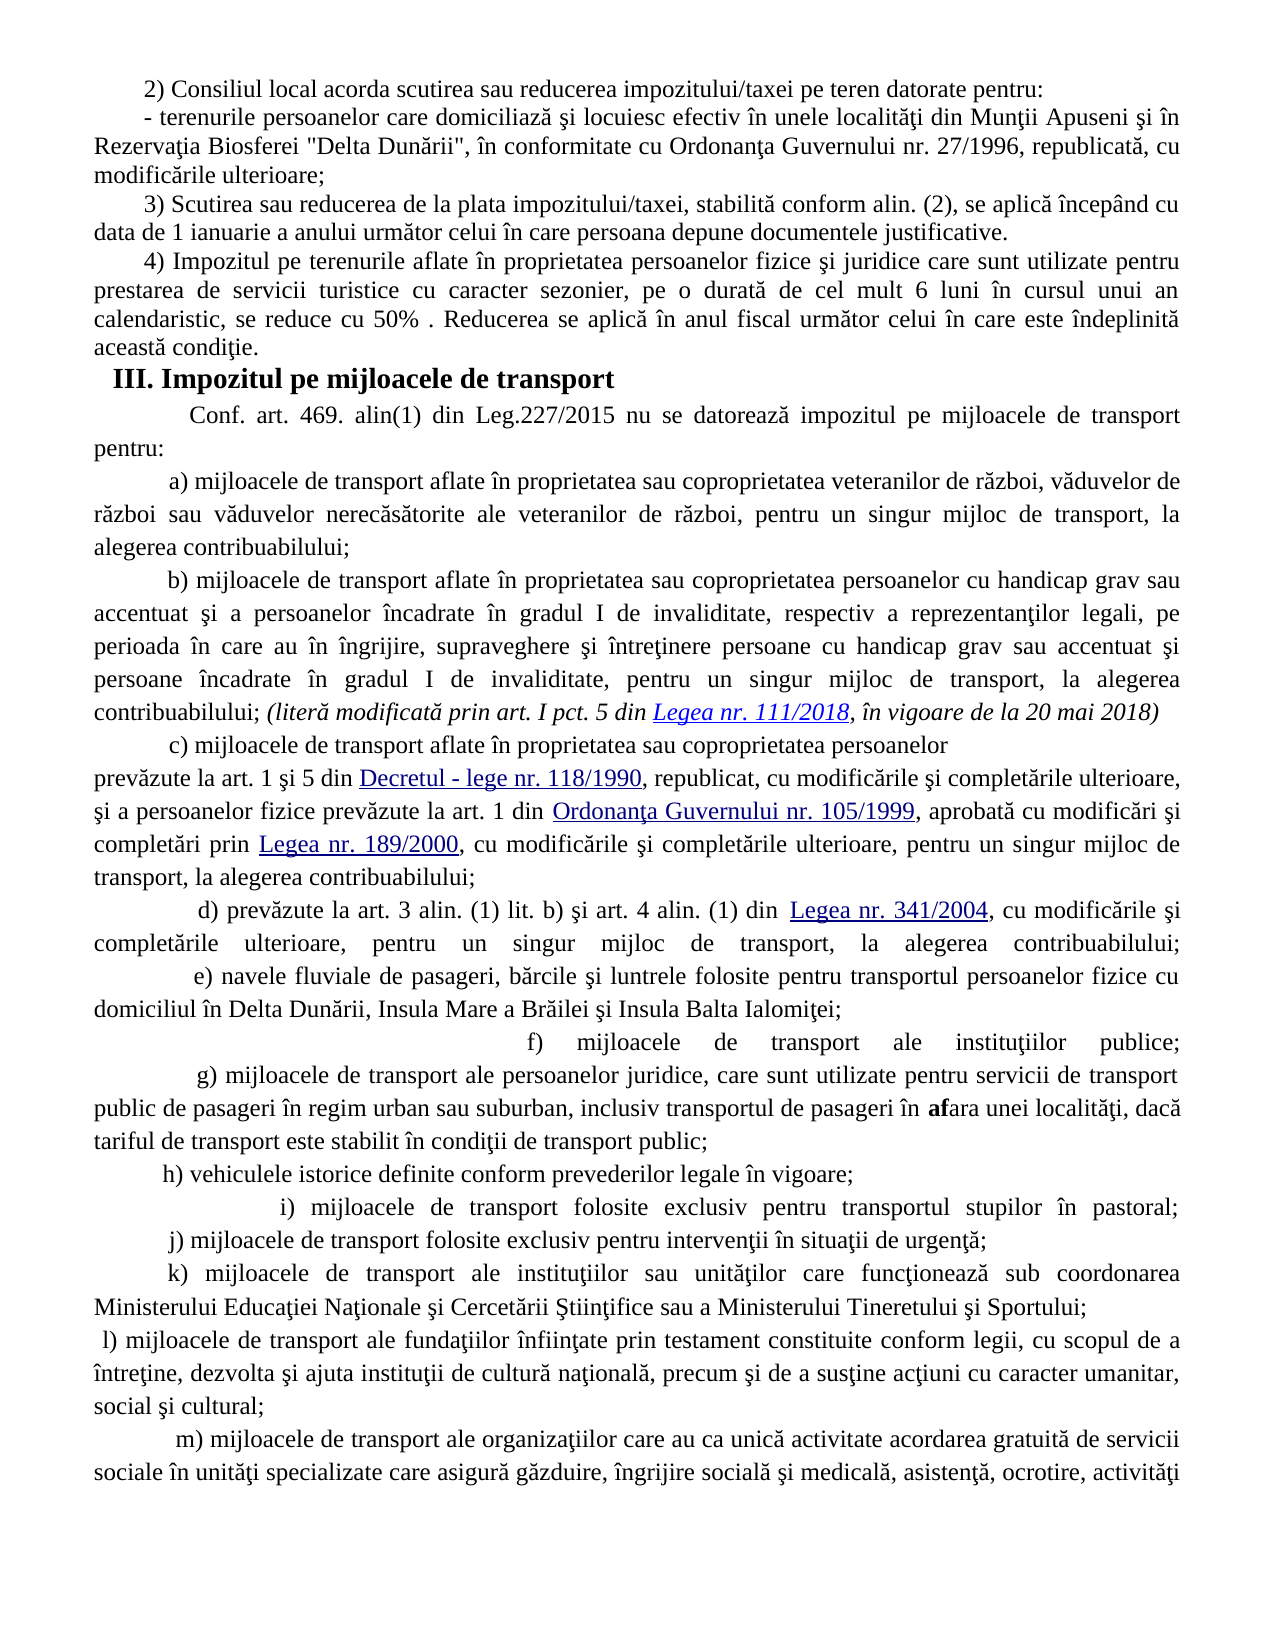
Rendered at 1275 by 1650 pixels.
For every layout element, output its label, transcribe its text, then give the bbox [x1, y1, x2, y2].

text - terenurile persoanelor care domiciliază şi locuiesc efectiv în unele localităţi din Munţii Apuseni şi în Rezervaţia Biosferei "Delta Dunării", în conformitate cu Ordonanţa Guvernului nr. 27/1996, republicată, cu modificările ulterioare; [94, 102, 1181, 189]
text a) mijloacele de transport aflate în proprietatea sau coproprietatea veteranilor de război, văduvelor de război sau văduvelor nerecăsătorite ale veteranilor de război, pentru un singur mijloc de transport, la alegerea contribuabilului;|[b) mijloacele de transport aflate în proprietatea sau coproprietatea persoanelor cu handicap grav sau accentuat, cele pentru transportul persoanelor cu handicap sau invaliditate, aflate în proprietatea sau coproprietatea reprezentanţilor legali ai minorilor cu handicap grav sau accentuat şi ai minorilor încadraţi în gradul I de invaliditate, pentru un singur mijloc de transport, la alegerea contribuabilului; (text original în vigoare până la 20 mai 2018) ]| [94, 466, 1181, 561]
text 3) Scutirea sau reducerea de la plata impozitului/taxei, stabilită conform alin. (2), se aplică începând cu data de 1 ianuarie a anului următor celui în care persoana depune documentele justificative. [94, 189, 1181, 246]
text 2) Consiliul local acorda scutirea sau reducerea impozitului/taxei pe teren datorate pentru: [94, 74, 1181, 102]
text b) mijloacele de transport aflate în proprietatea sau coproprietatea persoanelor cu handicap grav sau accentuat şi a persoanelor încadrate în gradul I de invaliditate, respectiv a reprezentanţilor legali, pe perioada în care au în îngrijire, supraveghere şi întreţinere persoane cu handicap grav sau accentuat şi persoane încadrate în gradul I de invaliditate, pentru un singur mijloc de transport, la alegerea contribuabilului; (literă modificată prin art. I pct. 5 din Legea nr. 111/2018, în vigoare de la 20 mai 2018) |[c) mijloacele de transport aflate în proprietatea sau coproprietatea persoanelor prevăzute la art. 1 din Decretul - lege nr. 118/1990, republicat, cu modificările şi completările ulterioare, pentru un singur mijloc de transport, la alegerea contribuabilului; (text original în vigoare până la 2 iunie 2016)]| |[c) mijloacele de transport aflate în proprietatea sau coproprietatea persoanelor prevăzute la art. 1 al Decretului - lege nr. 118/1990, republicat, cu modificările şi completările ulterioare, şi a persoanelor fizice prevăzute la art. 1 din Ordonanţa Guvernului nr. 105/1999, aprobată cu modificări şi completări prin Legea nr. 189/2000, cu modificările şi completările ulterioare, pentru un singur mijloc de transport, la alegerea contribuabilului; (literă modificată prin art. V pct. 6 din O.U.G. nr. 41/2015, astfel cum a fost modificată prin art. I pct. 3 din Legea nr. 112/2016, în vigoare de la 2 iunie 2016 până la 25 iunie 2018)]| [94, 565, 1181, 726]
text f) mijloacele de transport ale instituţiilor publice; g) mijloacele de transport ale persoanelor juridice, care sunt utilizate pentru servicii de transport public de pasageri în regim urban sau suburban, inclusiv transportul de pasageri în afara unei localităţi, dacă tariful de transport este stabilit în condiţii de transport public; [94, 1027, 1181, 1155]
text prevăzute la art. 1 şi 5 din Decretul - lege nr. 118/1990, republicat, cu modificările şi completările ulterioare, şi a persoanelor fizice prevăzute la art. 1 din Ordonanţa Guvernului nr. 105/1999, aprobată cu modificări şi completări prin Legea nr. 189/2000, cu modificările şi completările ulterioare, pentru un singur mijloc de transport, la alegerea contribuabilului; [94, 763, 1181, 891]
text m) mijloacele de transport ale organizaţiilor care au ca unică activitate acordarea gratuită de servicii sociale în unităţi specializate care asigură găzduire, îngrijire socială şi medicală, asistenţă, ocrotire, activităţi [94, 1424, 1181, 1486]
text Conf. art. 469. alin(1) din Leg.227/2015 nu se datorează impozitul pe mijloacele de transport pentru: [94, 400, 1181, 462]
text k) mijloacele de transport ale instituţiilor sau unităţilor care funcţionează sub coordonarea Ministerului Educaţiei Naţionale şi Cercetării Ştiinţifice sau a Ministerului Tineretului şi Sportului; [94, 1258, 1181, 1320]
text h) vehiculele istorice definite conform prevederilor legale în vigoare; [94, 1159, 1181, 1188]
text c) mijloacele de transport aflate în proprietatea sau coproprietatea persoanelor [169, 730, 1181, 759]
text III. Impozitul pe mijloacele de transport [94, 361, 1181, 395]
text d) prevăzute la art. 3 alin. (1) lit. b) şi art. 4 alin. (1) din Legea nr. 341/2004, cu modificările şi completările ulterioare, pentru un singur mijloc de transport, la alegerea contribuabilului; e) navele fluviale de pasageri, bărcile şi luntrele folosite pentru transportul persoanelor fizice cu domiciliul în Delta Dunării, Insula Mare a Brăilei şi Insula Balta Ialomiţei; [94, 895, 1181, 1023]
text l) mijloacele de transport ale fundaţiilor înfiinţate prin testament constituite conform legii, cu scopul de a întreţine, dezvolta şi ajuta instituţii de cultură naţională, precum şi de a susţine acţiuni cu caracter umanitar, social şi cultural; [94, 1325, 1181, 1419]
text 4) Impozitul pe terenurile aflate în proprietatea persoanelor fizice şi juridice care sunt utilizate pentru prestarea de servicii turistice cu caracter sezonier, pe o durată de cel mult 6 luni în cursul unui an calendaristic, se reduce cu 50% . Reducerea se aplică în anul fiscal următor celui în care este îndeplinită această condiţie. [94, 246, 1181, 361]
text i) mijloacele de transport folosite exclusiv pentru transportul stupilor în pastoral; j) mijloacele de transport folosite exclusiv pentru intervenţii în situaţii de urgenţă; [94, 1192, 1181, 1254]
